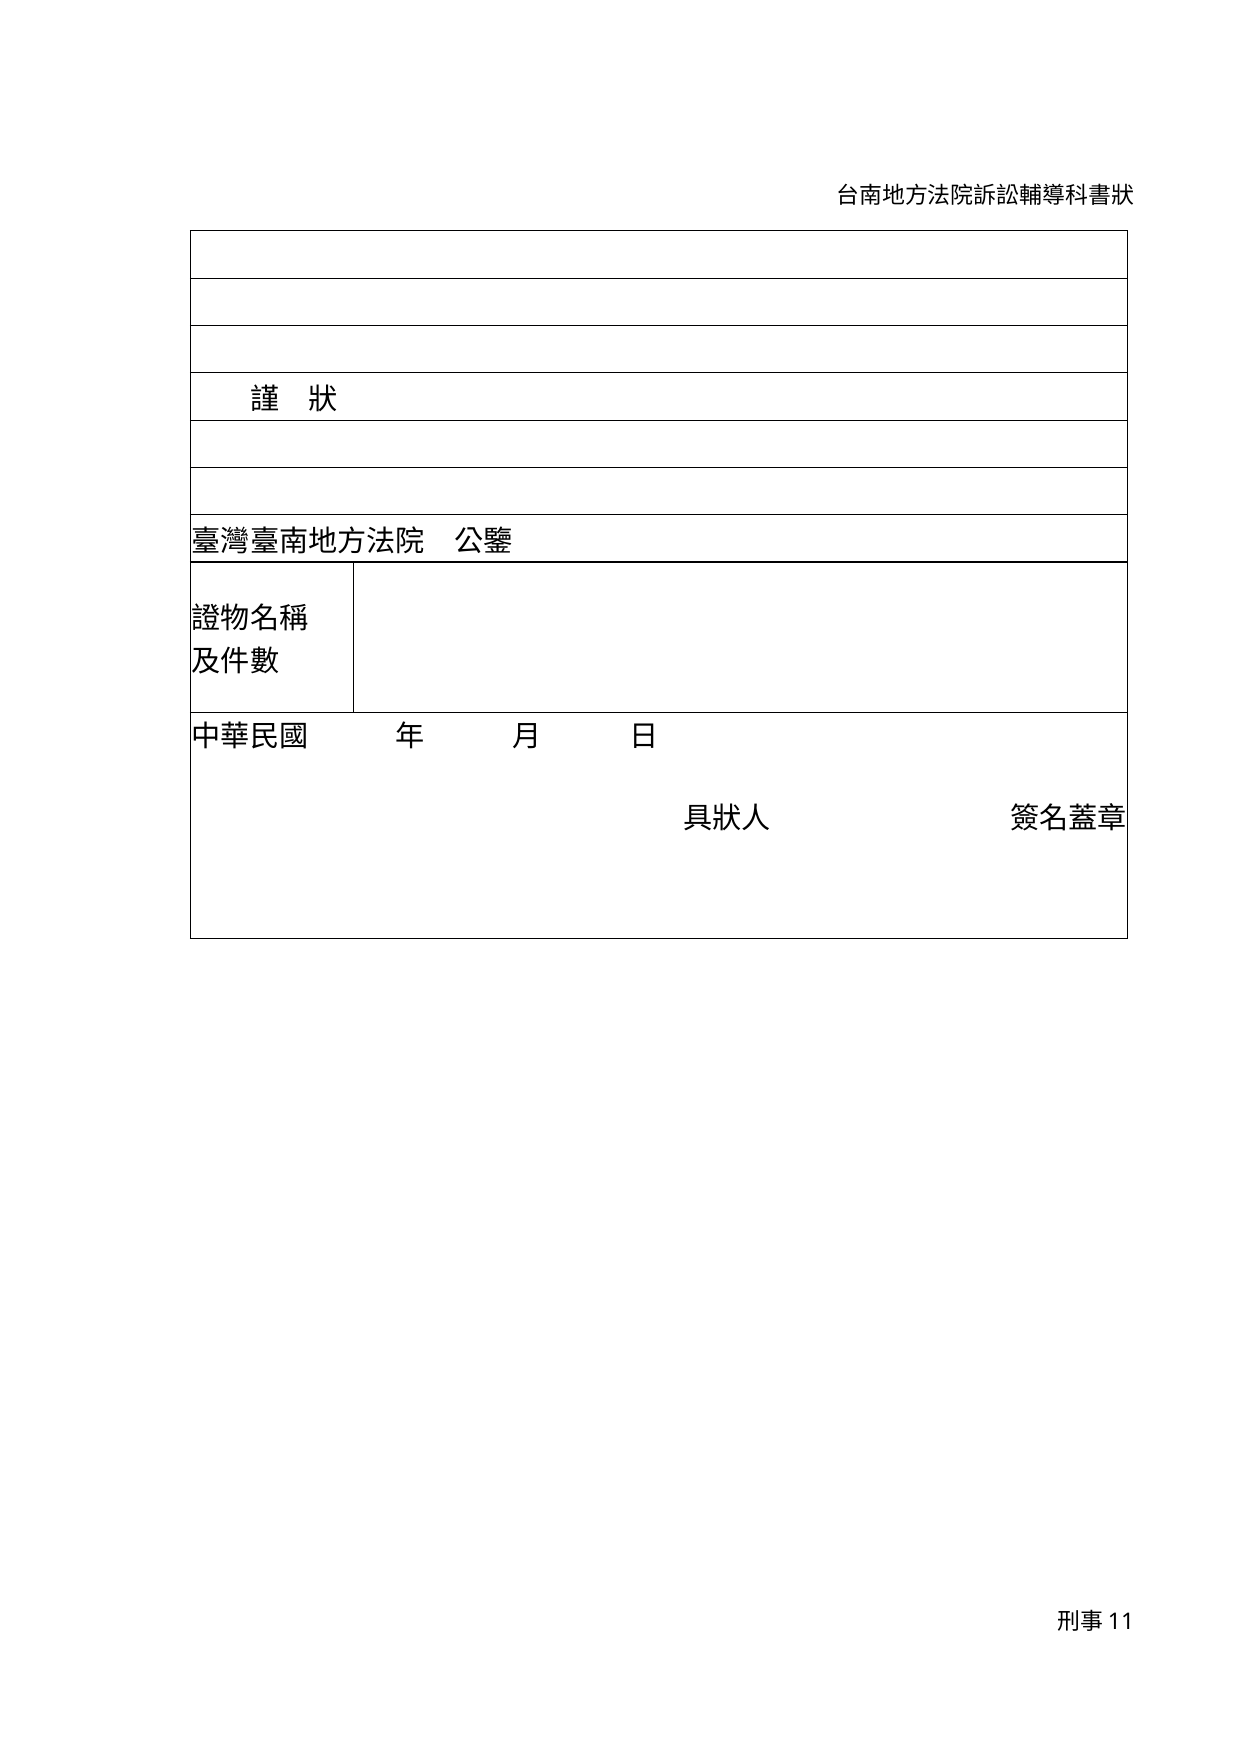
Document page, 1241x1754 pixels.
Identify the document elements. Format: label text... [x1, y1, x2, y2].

table_cell [1128, 420, 1136, 467]
table_cell [191, 468, 1127, 514]
table_cell 謹 狀 [191, 373, 1127, 419]
table_cell [1128, 278, 1136, 325]
table_cell [191, 326, 1127, 372]
table_cell 中華民國 年 月 日 具狀人 簽名蓋章 [191, 713, 1127, 938]
table_cell [191, 279, 1127, 325]
table_cell 證物名稱 及件數 [191, 563, 353, 712]
table_cell [1128, 467, 1136, 514]
table_cell [1128, 372, 1136, 419]
table_cell 臺灣臺南地方法院 公鑒 [191, 515, 1127, 561]
table_cell [1128, 325, 1136, 372]
table_cell [191, 421, 1127, 467]
table_cell [191, 231, 1127, 278]
table_cell [1128, 712, 1136, 938]
table_cell [1128, 514, 1136, 561]
table_cell [1128, 561, 1136, 712]
table_cell [354, 563, 1127, 712]
table_cell [1128, 230, 1136, 278]
